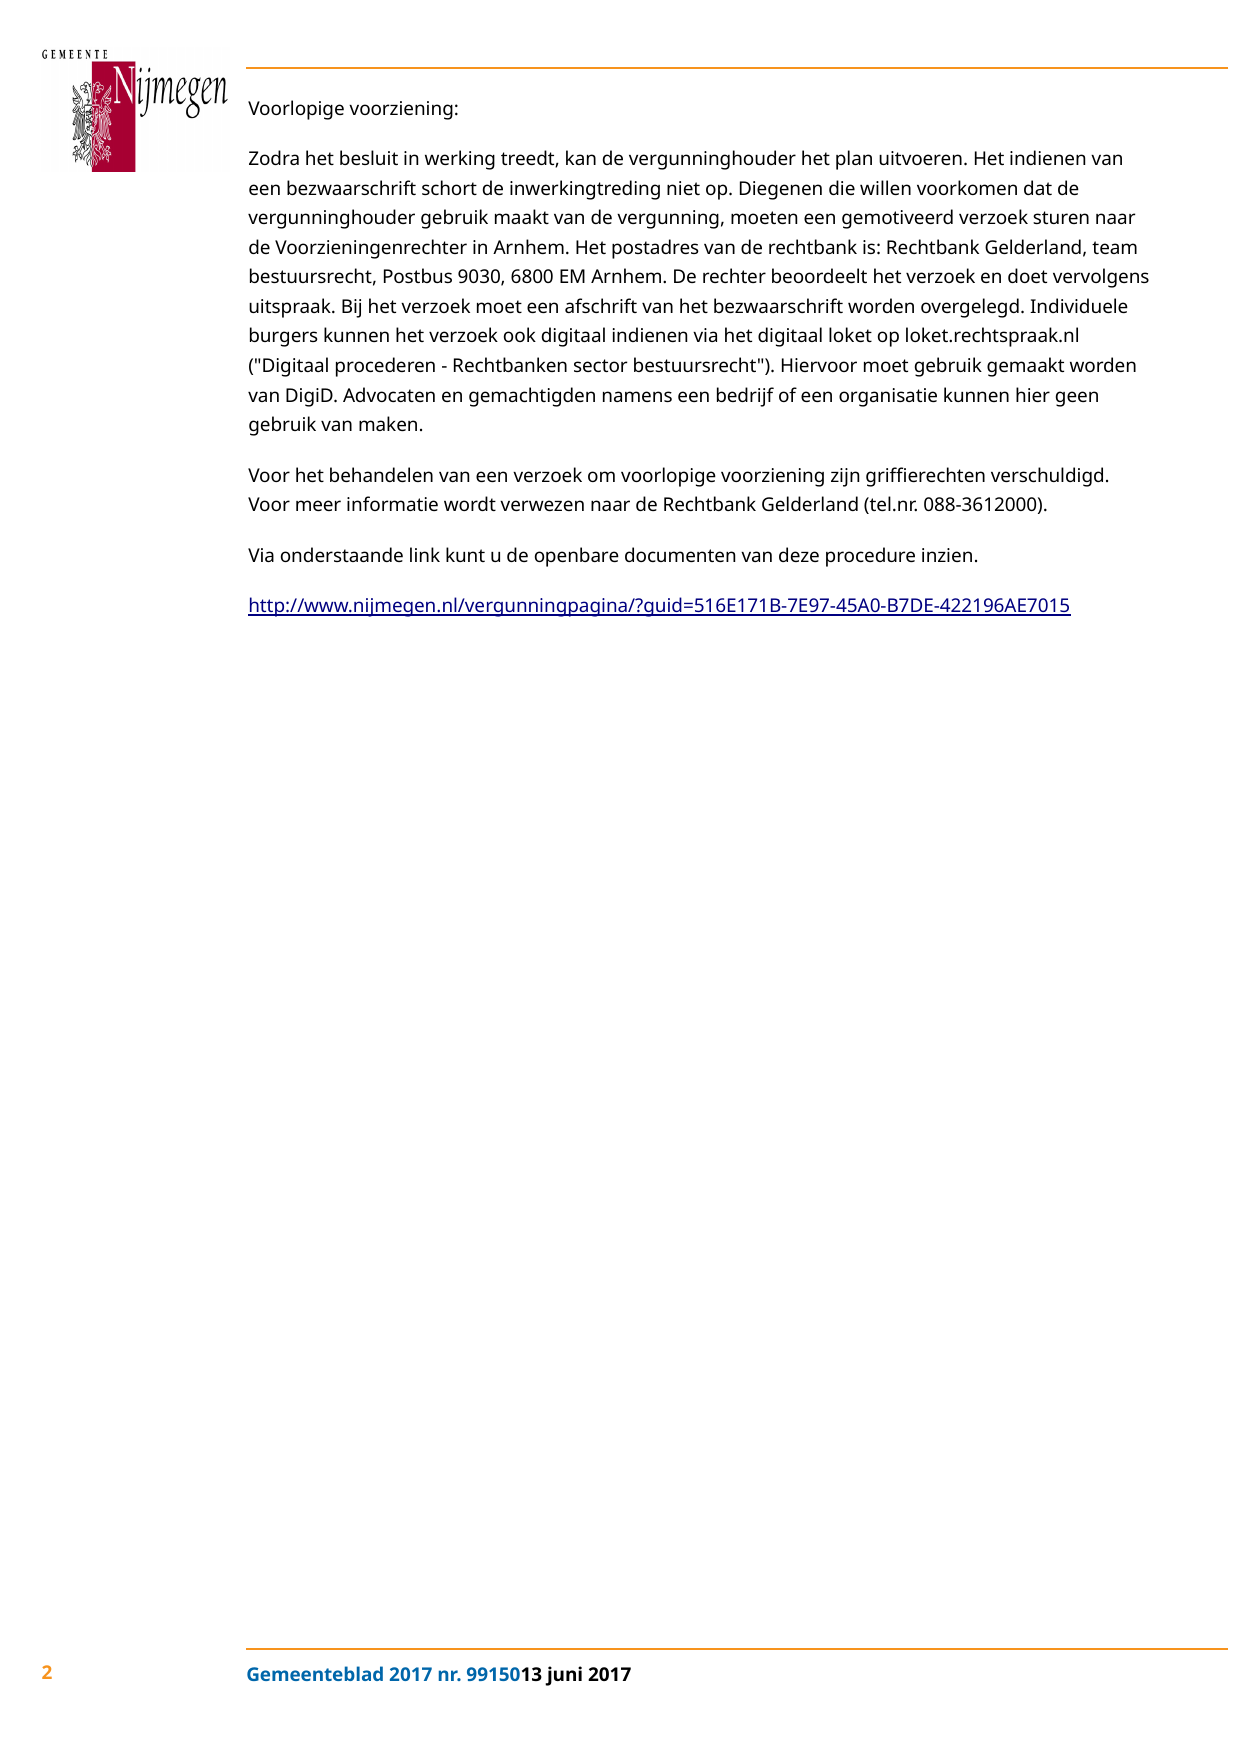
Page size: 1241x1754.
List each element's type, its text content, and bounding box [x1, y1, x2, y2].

text Voor het behandelen van een verzoek om voorlopige voorziening zijn griffierechten verschuldigd. Voor meer informatie wordt verwezen naar de Rechtbank Gelderland (tel.nr. 088-3612000). [248, 462, 1152, 517]
text Zodra het besluit in werking treedt, kan de vergunninghouder het plan uitvoeren. Het indienen van een bezwaarschrift schort de inwerkingtreding niet op. Diegenen die willen voorkomen dat de vergunninghouder gebruik maakt van de vergunning, moeten een gemotiveerd verzoek sturen naar de Voorzieningenrechter in Arnhem. Het postadres van de rechtbank is: Rechtbank Gelderland, team bestuursrecht, Postbus 9030, 6800 EM Arnhem. De rechter beoordeelt het verzoek en doet vervolgens uitspraak. Bij het verzoek moet een afschrift van het bezwaarschrift worden overgelegd. Individuele burgers kunnen het verzoek ook digitaal indienen via het digitaal loket op loket.rechtspraak.nl ("Digitaal procederen - Rechtbanken sector bestuursrecht"). Hiervoor moet gebruik gemaakt worden van DigiD. Advocaten en gemachtigden namens een bedrijf of een organisatie kunnen hier geen gebruik van maken. [248, 145, 1152, 437]
text http://www.nijmegen.nl/vergunningpagina/?guid=516E171B-7E97-45A0-B7DE-422196AE7015 [248, 592, 1152, 618]
text Via onderstaande link kunt u de openbare documenten van deze procedure inzien. [248, 542, 1152, 568]
text Voorlopige voorziening: [248, 95, 1152, 121]
picture [41, 47, 231, 172]
